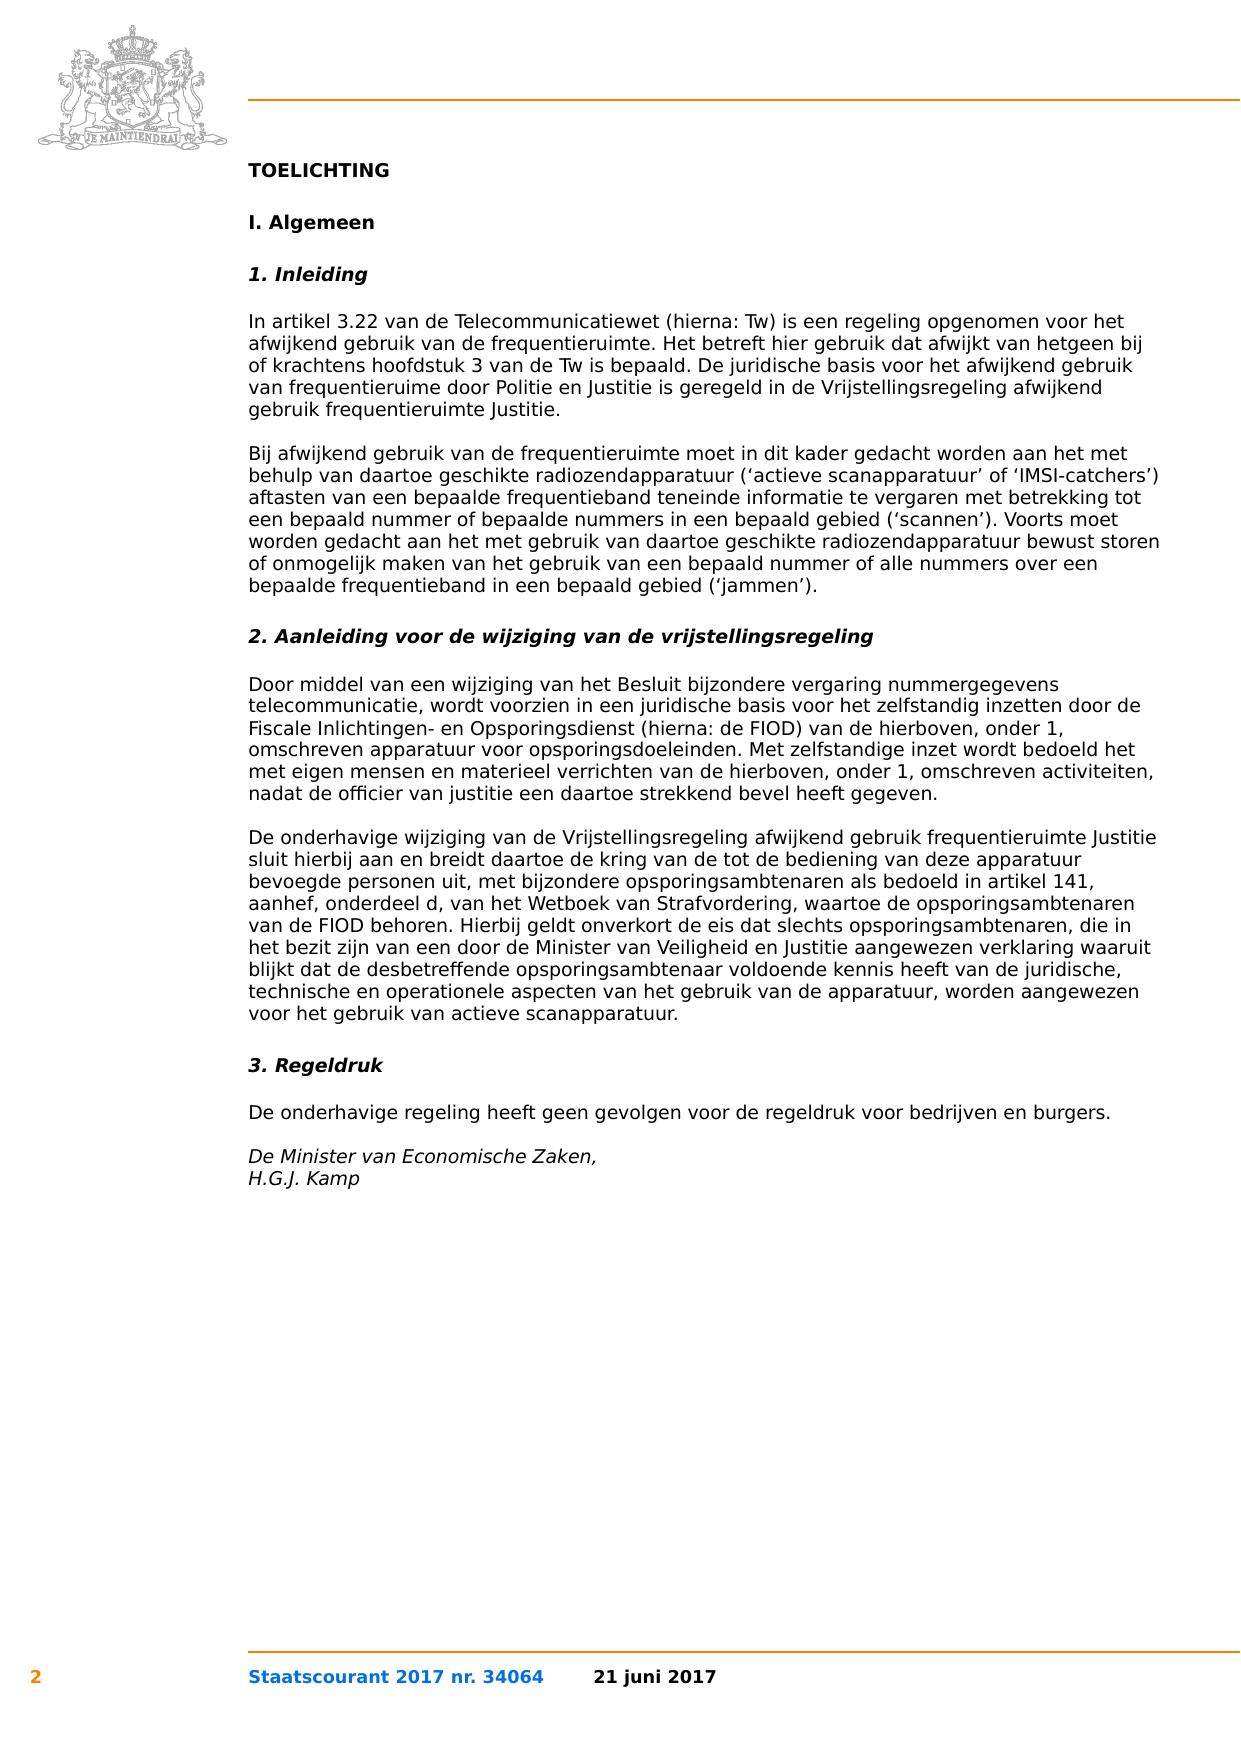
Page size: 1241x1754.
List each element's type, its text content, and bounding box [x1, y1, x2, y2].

subtitle 2. Aanleiding voor de wijziging van de vrijstellingsregeling [248, 626, 1163, 648]
text Bij afwijkend gebruik van de frequentieruimte moet in dit kader gedacht worden aan het met behulp van daartoe geschikte radiozendapparatuur (‘actieve scanapparatuur’ of ‘IMSI-catchers’) aftasten van een bepaalde frequentieband teneinde informatie te vergaren met betrekking tot een bepaald nummer of bepaalde nummers in een bepaald gebied (‘scannen’). Voorts moet worden gedacht aan het met gebruik van daartoe geschikte radiozendapparatuur bewust storen of onmogelijk maken van het gebruik van een bepaald nummer of alle nummers over een bepaalde frequentieband in een bepaald gebied (‘jammen’). [248, 443, 1163, 596]
subtitle I. Algemeen [248, 212, 1163, 234]
subtitle TOELICHTING [248, 160, 1163, 182]
text De Minister van Economische Zaken, H.G.J. Kamp [248, 1146, 1163, 1190]
picture [38, 25, 227, 150]
text De onderhavige regeling heeft geen gevolgen voor de regeldruk voor bedrijven en burgers. [248, 1102, 1163, 1124]
subtitle 3. Regeldruk [248, 1055, 1163, 1077]
text In artikel 3.22 van de Telecommunicatiewet (hierna: Tw) is een regeling opgenomen voor het afwijkend gebruik van de frequentieruimte. Het betreft hier gebruik dat afwijkt van hetgeen bij of krachtens hoofdstuk 3 van de Tw is bepaald. De juridische basis voor het afwijkend gebruik van frequentieruime door Politie en Justitie is geregeld in de Vrijstellingsregeling afwijkend gebruik frequentieruimte Justitie. [248, 311, 1163, 421]
subtitle 1. Inleiding [248, 264, 1163, 286]
text De onderhavige wijziging van de Vrijstellingsregeling afwijkend gebruik frequentieruimte Justitie sluit hierbij aan en breidt daartoe de kring van de tot de bediening van deze apparatuur bevoegde personen uit, met bijzondere opsporingsambtenaren als bedoeld in artikel 141, aanhef, onderdeel d, van het Wetboek van Strafvordering, waartoe de opsporingsambtenaren van de FIOD behoren. Hierbij geldt onverkort de eis dat slechts opsporingsambtenaren, die in het bezit zijn van een door de Minister van Veiligheid en Justitie aangewezen verklaring waaruit blijkt dat de desbetreffende opsporingsambtenaar voldoende kennis heeft van de juridische, technische en operationele aspecten van het gebruik van de apparatuur, worden aangewezen voor het gebruik van actieve scanapparatuur. [248, 827, 1163, 1025]
text Door middel van een wijziging van het Besluit bijzondere vergaring nummergegevens telecommunicatie, wordt voorzien in een juridische basis voor het zelfstandig inzetten door de Fiscale Inlichtingen- en Opsporingsdienst (hierna: de FIOD) van de hierboven, onder 1, omschreven apparatuur voor opsporingsdoeleinden. Met zelfstandige inzet wordt bedoeld het met eigen mensen en materieel verrichten van de hierboven, onder 1, omschreven activiteiten, nadat de officier van justitie een daartoe strekkend bevel heeft gegeven. [248, 673, 1163, 805]
